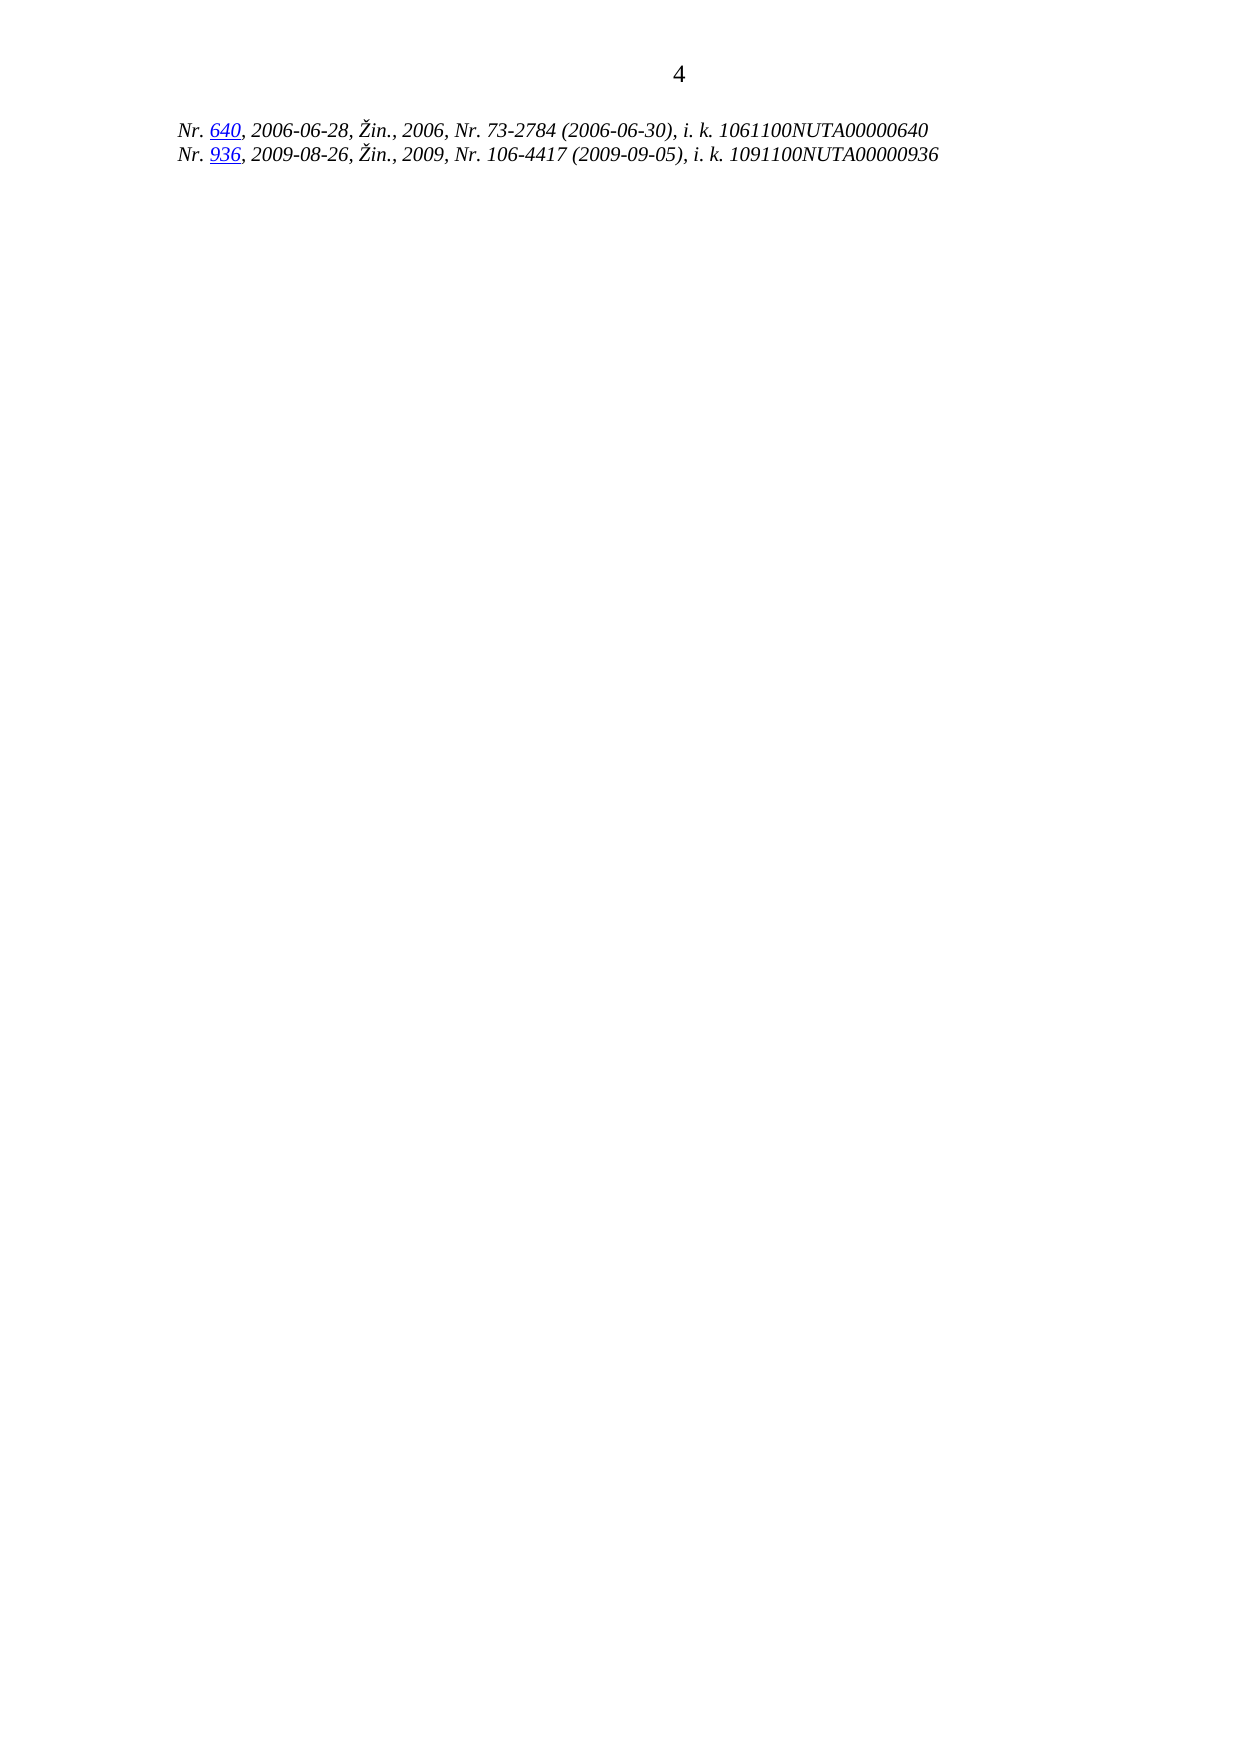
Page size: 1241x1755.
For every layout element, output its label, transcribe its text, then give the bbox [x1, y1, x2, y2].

text Nr. 936, 2009-08-26, Žin., 2009, Nr. 106-4417 (2009-09-05), i. k. 1091100NUTA00000936 [177, 142, 1181, 166]
text Nr. 640, 2006-06-28, Žin., 2006, Nr. 73-2784 (2006-06-30), i. k. 1061100NUTA00000640 [177, 118, 1181, 142]
